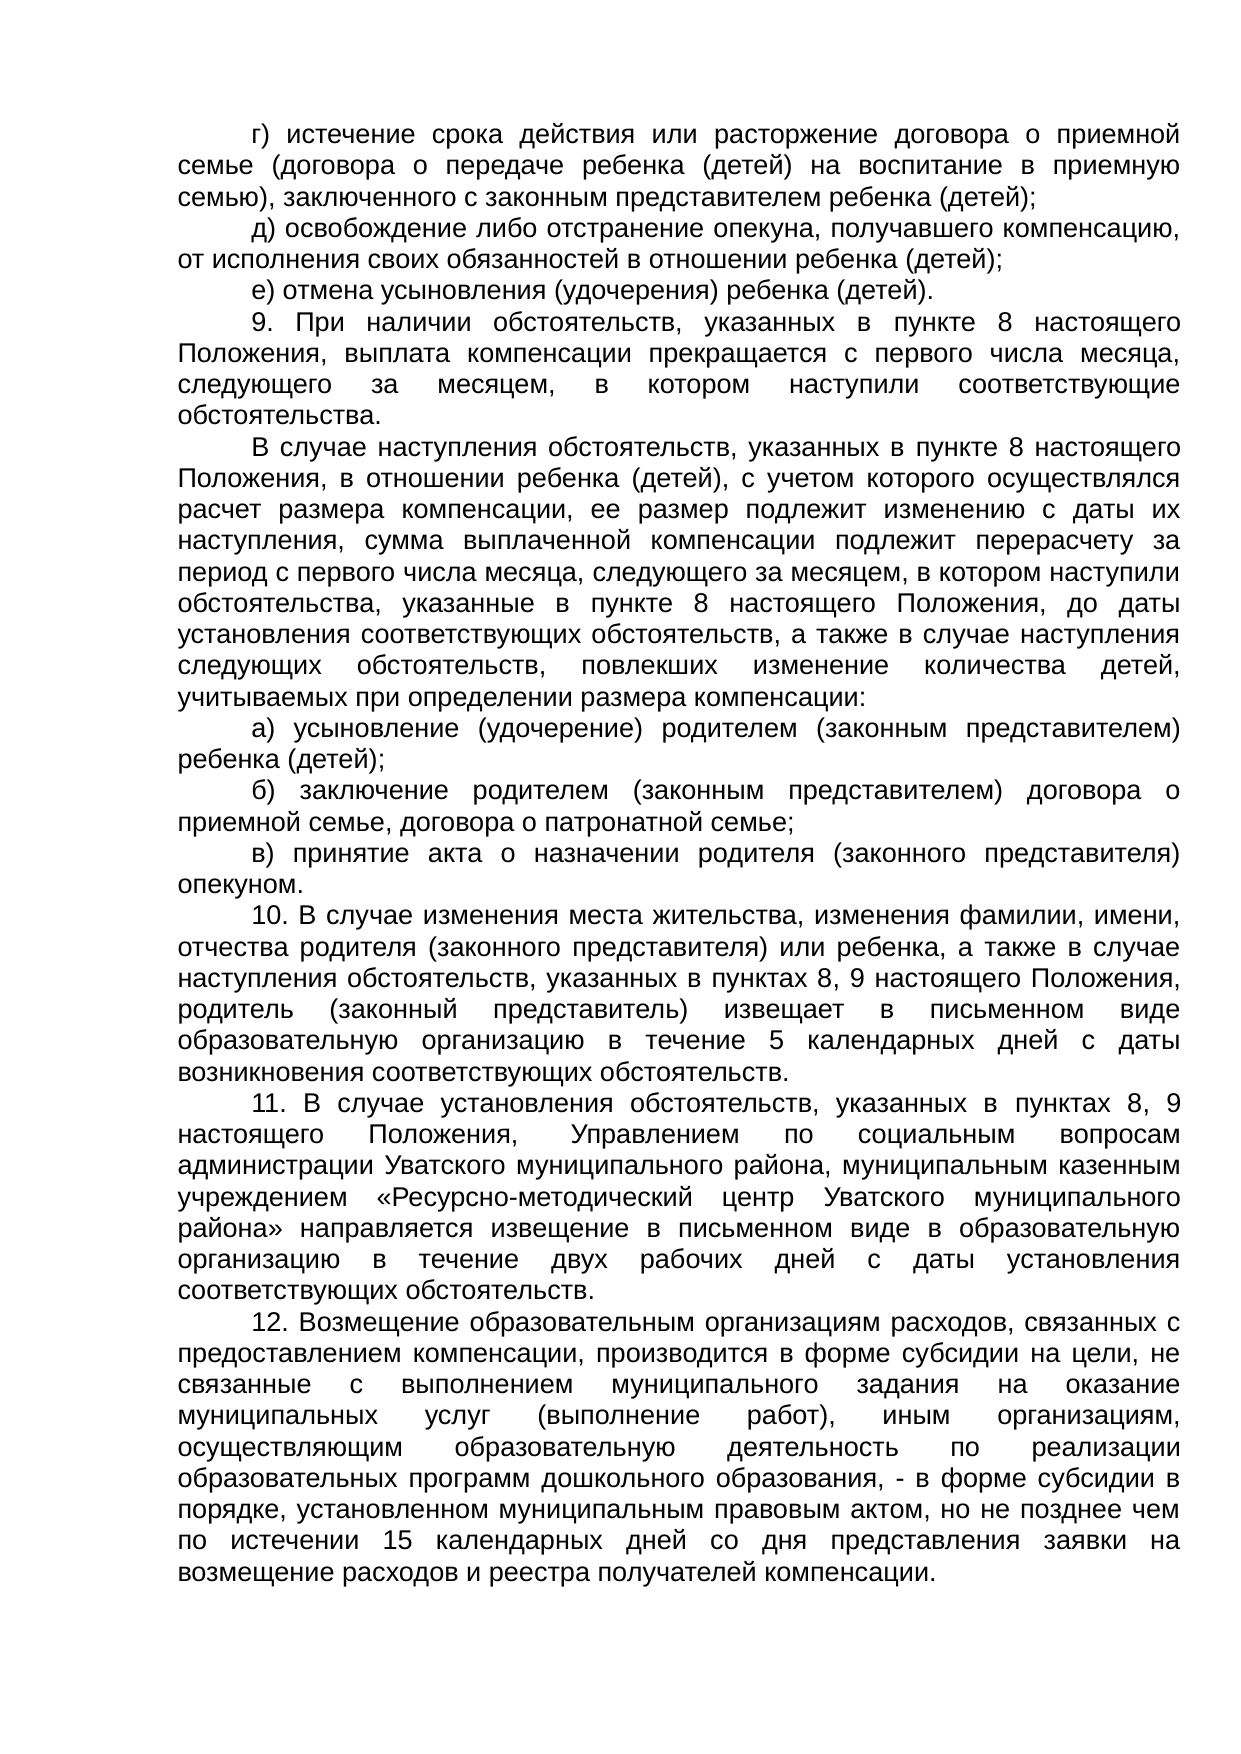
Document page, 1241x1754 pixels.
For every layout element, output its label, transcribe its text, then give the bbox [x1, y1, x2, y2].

text б) заключение родителем (законным представителем) договора о приемной семье, договора о патронатной семье; [177, 774, 1181, 837]
text 12. Возмещение образовательным организациям расходов, связанных с предоставлением компенсации, производится в форме субсидии на цели, не связанные с выполнением муниципального задания на оказание муниципальных услуг (выполнение работ), иным организациям, осуществляющим образовательную деятельность по реализации образовательных программ дошкольного образования, - в форме субсидии в порядке, установленном муниципальным правовым актом, но не позднее чем по истечении 15 календарных дней со дня представления заявки на возмещение расходов и реестра получателей компенсации. [177, 1306, 1181, 1587]
text г) истечение срока действия или расторжение договора о приемной семье (договора о передаче ребенка (детей) на воспитание в приемную семью), заключенного с законным представителем ребенка (детей); [177, 118, 1181, 212]
text д) освобождение либо отстранение опекуна, получавшего компенсацию, от исполнения своих обязанностей в отношении ребенка (детей); [177, 212, 1181, 274]
text е) отмена усыновления (удочерения) ребенка (детей). [177, 274, 1181, 306]
text 11. В случае установления обстоятельств, указанных в пунктах 8, 9 настоящего Положения, Управлением по социальным вопросам администрации Уватского муниципального района, муниципальным казенным учреждением «Ресурсно-методический центр Уватского муниципального района» направляется извещение в письменном виде в образовательную организацию в течение двух рабочих дней с даты установления соответствующих обстоятельств. [177, 1087, 1181, 1306]
text в) принятие акта о назначении родителя (законного представителя) опекуном. [177, 837, 1181, 899]
text а) усыновление (удочерение) родителем (законным представителем) ребенка (детей); [177, 712, 1181, 774]
text В случае наступления обстоятельств, указанных в пункте 8 настоящего Положения, в отношении ребенка (детей), с учетом которого осуществлялся расчет размера компенсации, ее размер подлежит изменению с даты их наступления, сумма выплаченной компенсации подлежит перерасчету за период с первого числа месяца, следующего за месяцем, в котором наступили обстоятельства, указанные в пункте 8 настоящего Положения, до даты установления соответствующих обстоятельств, а также в случае наступления следующих обстоятельств, повлекших изменение количества детей, учитываемых при определении размера компенсации: [177, 431, 1181, 712]
text 10. В случае изменения места жительства, изменения фамилии, имени, отчества родителя (законного представителя) или ребенка, а также в случае наступления обстоятельств, указанных в пунктах 8, 9 настоящего Положения, родитель (законный представитель) извещает в письменном виде образовательную организацию в течение 5 календарных дней с даты возникновения соответствующих обстоятельств. [177, 899, 1181, 1087]
text 9. При наличии обстоятельств, указанных в пункте 8 настоящего Положения, выплата компенсации прекращается с первого числа месяца, следующего за месяцем, в котором наступили соответствующие обстоятельства. [177, 306, 1181, 431]
